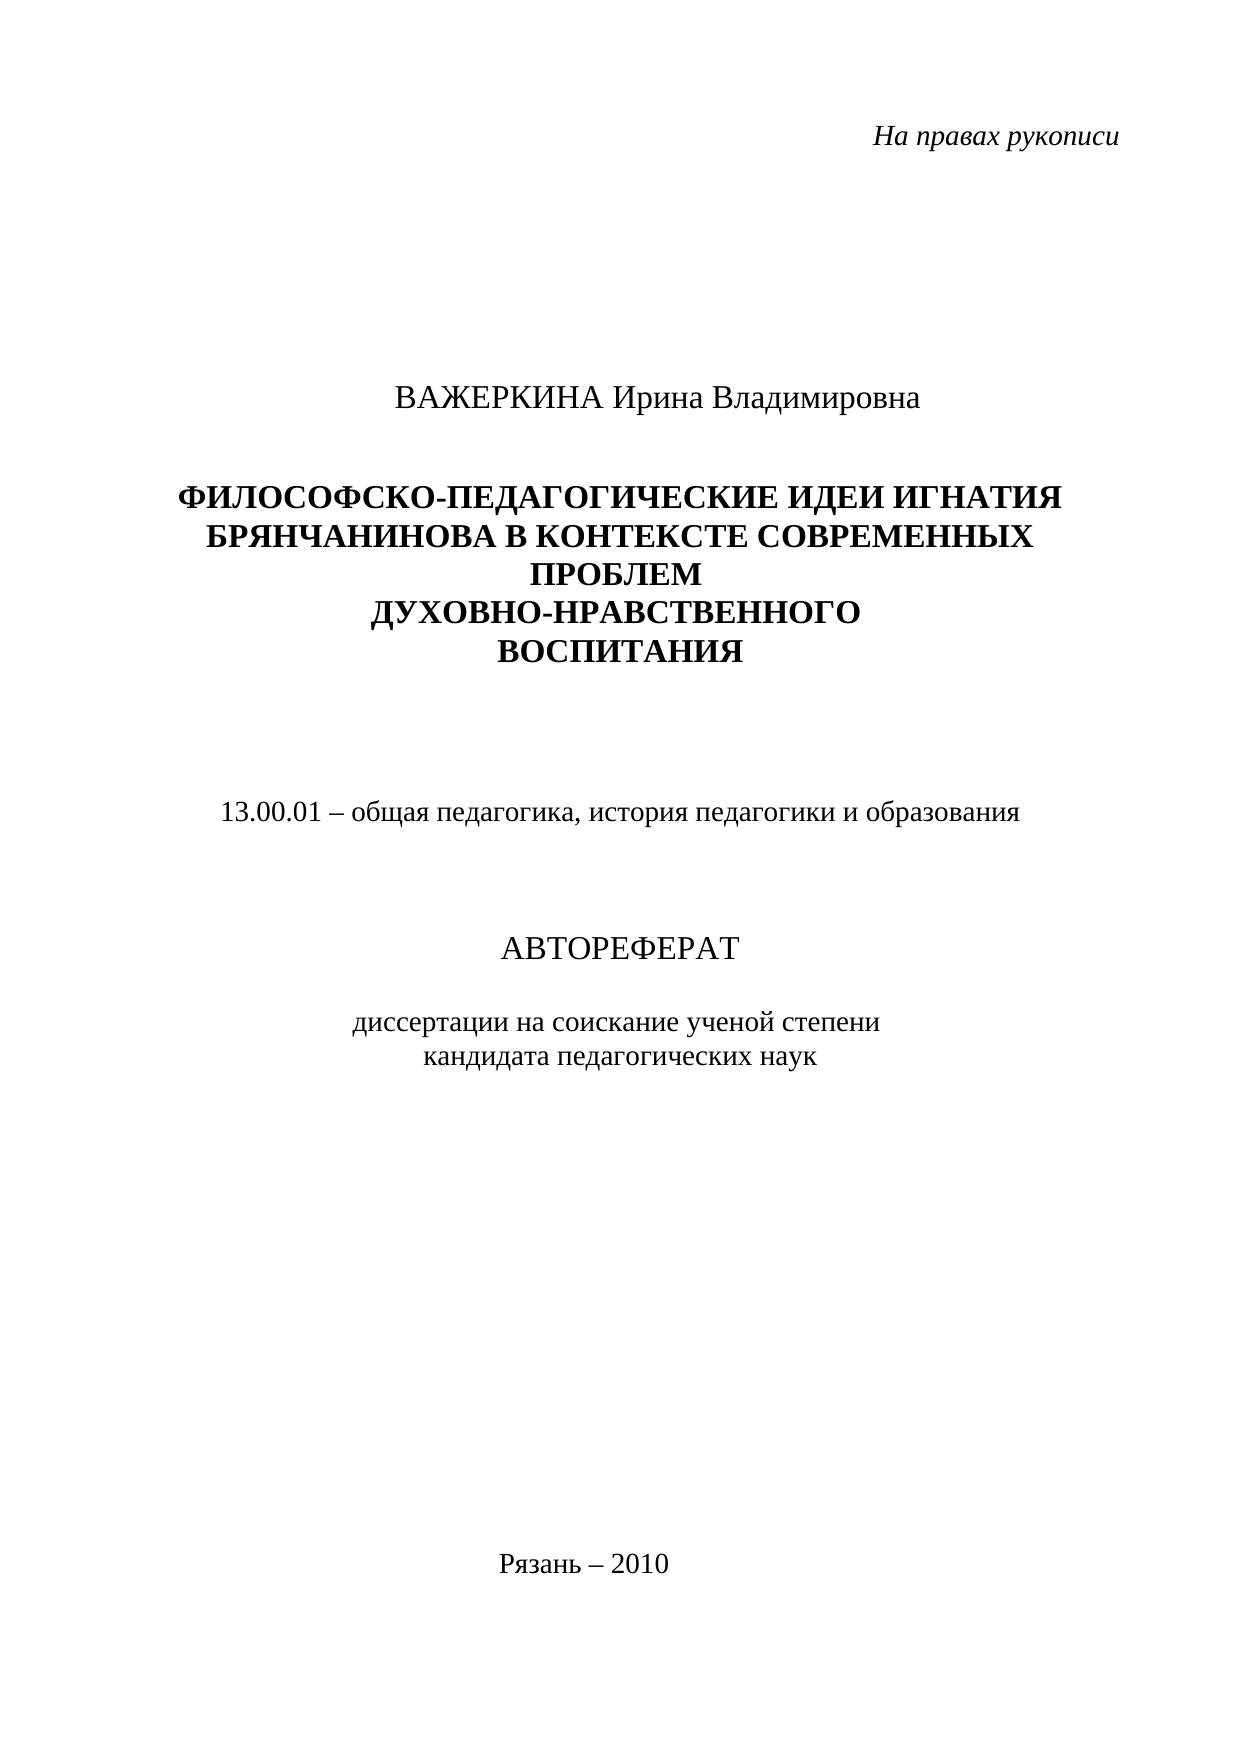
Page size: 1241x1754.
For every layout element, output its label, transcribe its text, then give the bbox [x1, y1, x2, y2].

text ФИЛОСОФСКО-ПЕДАГОГИЧЕСКИЕ ИДЕИ ИГНАТИЯ БРЯНЧАНИНОВА В КОНТЕКСТЕ СОВРЕМЕННЫХ ПРОБЛЕМ [118, 477, 1122, 592]
text ВОСПИТАНИЯ [118, 631, 1122, 669]
text На правах рукописи [118, 118, 1122, 152]
text 13.00.01 – общая педагогика, история педагогики и образования [118, 794, 1122, 827]
text Рязань – 2010 [118, 1546, 1122, 1579]
text кандидата педагогических наук [118, 1038, 1122, 1072]
text ДУХОВНО-НРАВСТВЕННОГО [118, 592, 1122, 631]
text ВАЖЕРКИНА Ирина Владимировна [118, 377, 1122, 415]
text АВТОРЕФЕРАТ [118, 928, 1122, 966]
text диссертации на соискание ученой степени [118, 1004, 1122, 1038]
